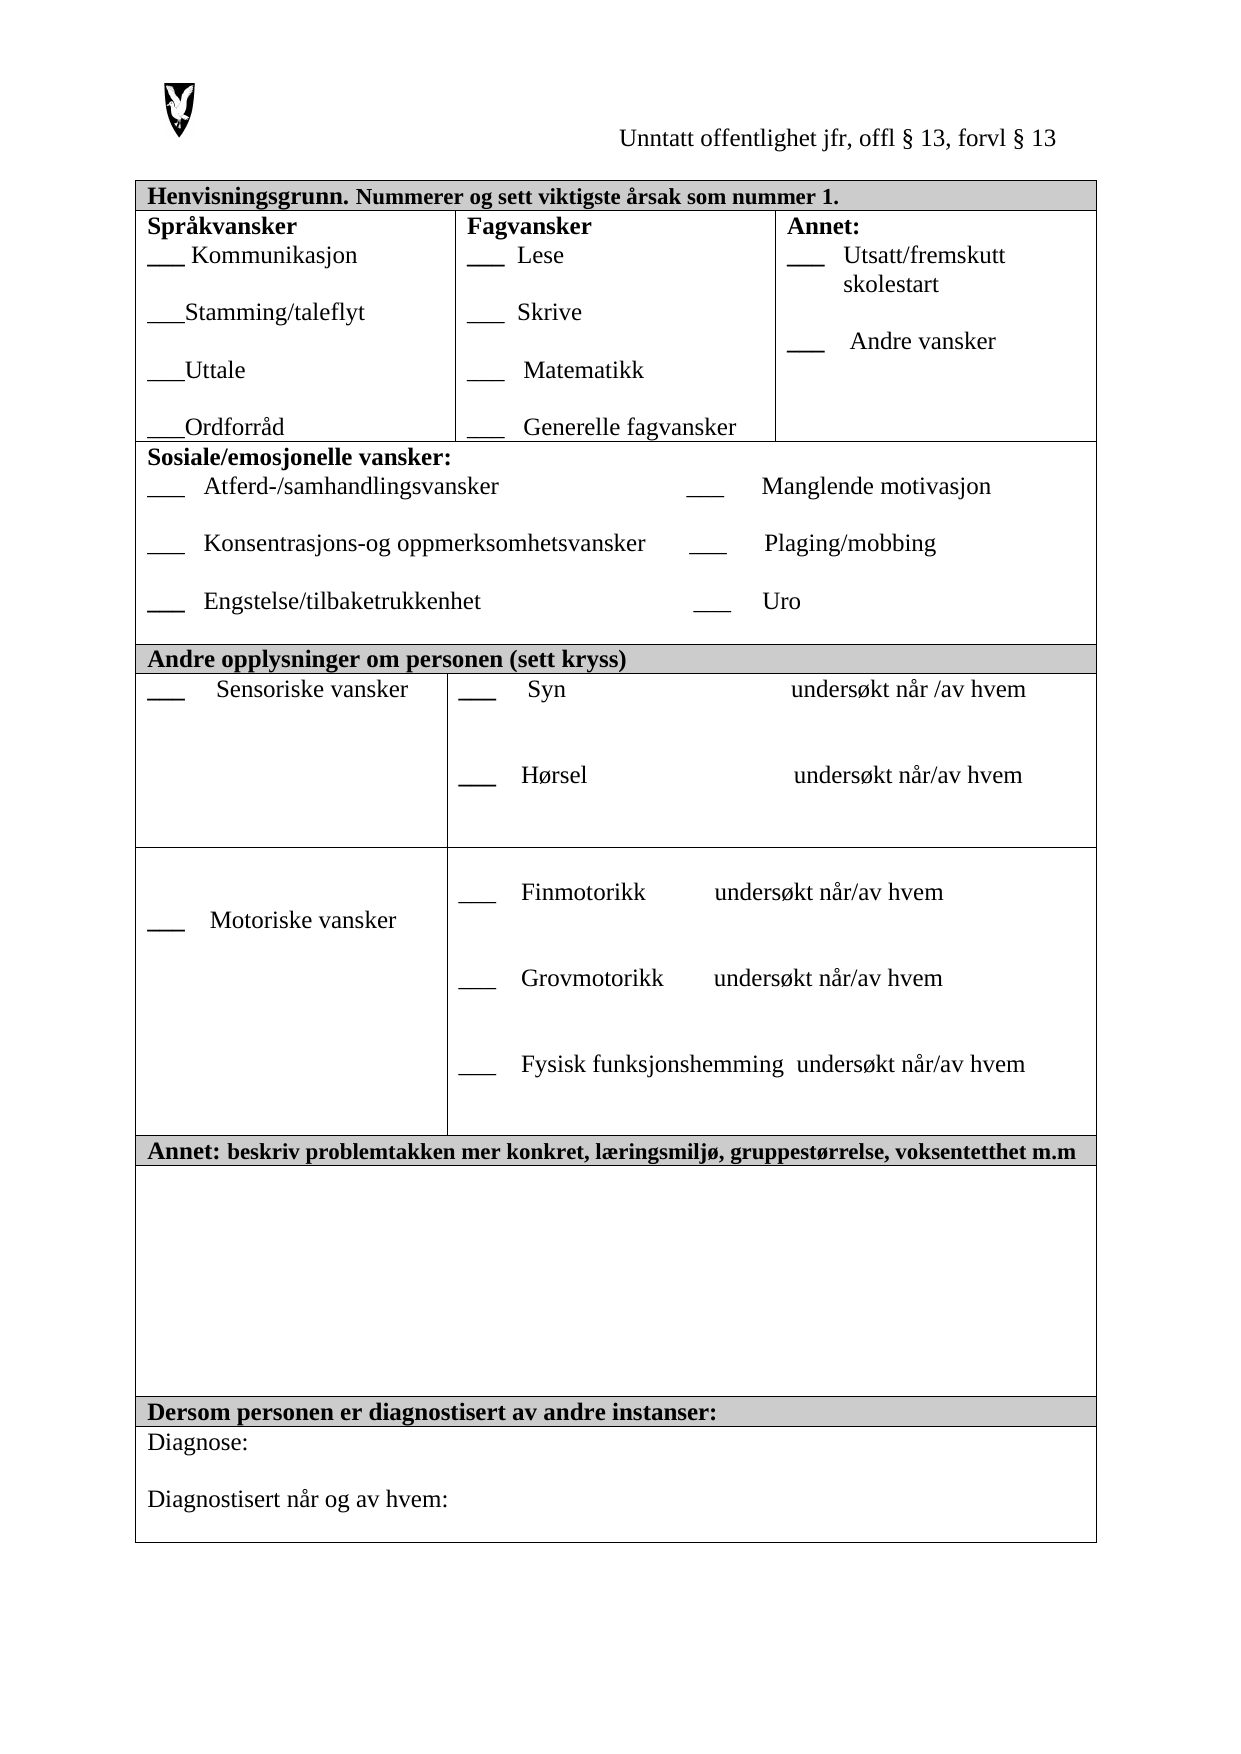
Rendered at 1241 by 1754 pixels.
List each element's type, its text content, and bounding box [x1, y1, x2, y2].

table_header Henvisningsgrunn. Nummerer og sett viktigste årsak som nummer 1. [136, 181, 1096, 210]
table_cell ___ Sensoriske vansker [136, 674, 447, 847]
picture [164, 82, 197, 138]
table_cell Sosiale/emosjonelle vansker: ___ Atferd-/samhandlingsvansker ___ Manglende motivasjon ___ Konsentrasjons-og oppmerksomhetsvansker ___ Plaging/mobbing ___ Engstelse/tilbaketrukkenhet ___ Uro [136, 442, 1096, 643]
table_cell Annet: ___ Utsatt/fremskutt skolestart ___ Andre vansker [776, 211, 1096, 441]
table_cell ___ Finmotorikk undersøkt når/av hvem ___ Grovmotorikk undersøkt når/av hvem ___ Fysisk funksjonshemming undersøkt når/av hvem [448, 848, 1096, 1135]
table_cell Dersom personen er diagnostisert av andre instanser: [136, 1397, 1096, 1426]
table_cell Diagnose: Diagnostisert når og av hvem: [136, 1427, 1096, 1542]
table_cell Annet: beskriv problemtakken mer konkret, læringsmiljø, gruppestørrelse, voksentetthet m.m [136, 1136, 1096, 1165]
table_cell Språkvansker ___ Kommunikasjon ___Stamming/taleflyt ___Uttale ___Ordforråd [136, 211, 455, 441]
table_cell ___ Motoriske vansker [136, 848, 447, 1135]
table_cell ___ Syn undersøkt når /av hvem ___ Hørsel undersøkt når/av hvem [448, 674, 1096, 847]
table_cell Andre opplysninger om personen (sett kryss) [136, 645, 1096, 673]
table_cell [136, 1166, 1096, 1396]
table_cell Fagvansker ___ Lese ___ Skrive ___ Matematikk ___ Generelle fagvansker [456, 211, 775, 441]
